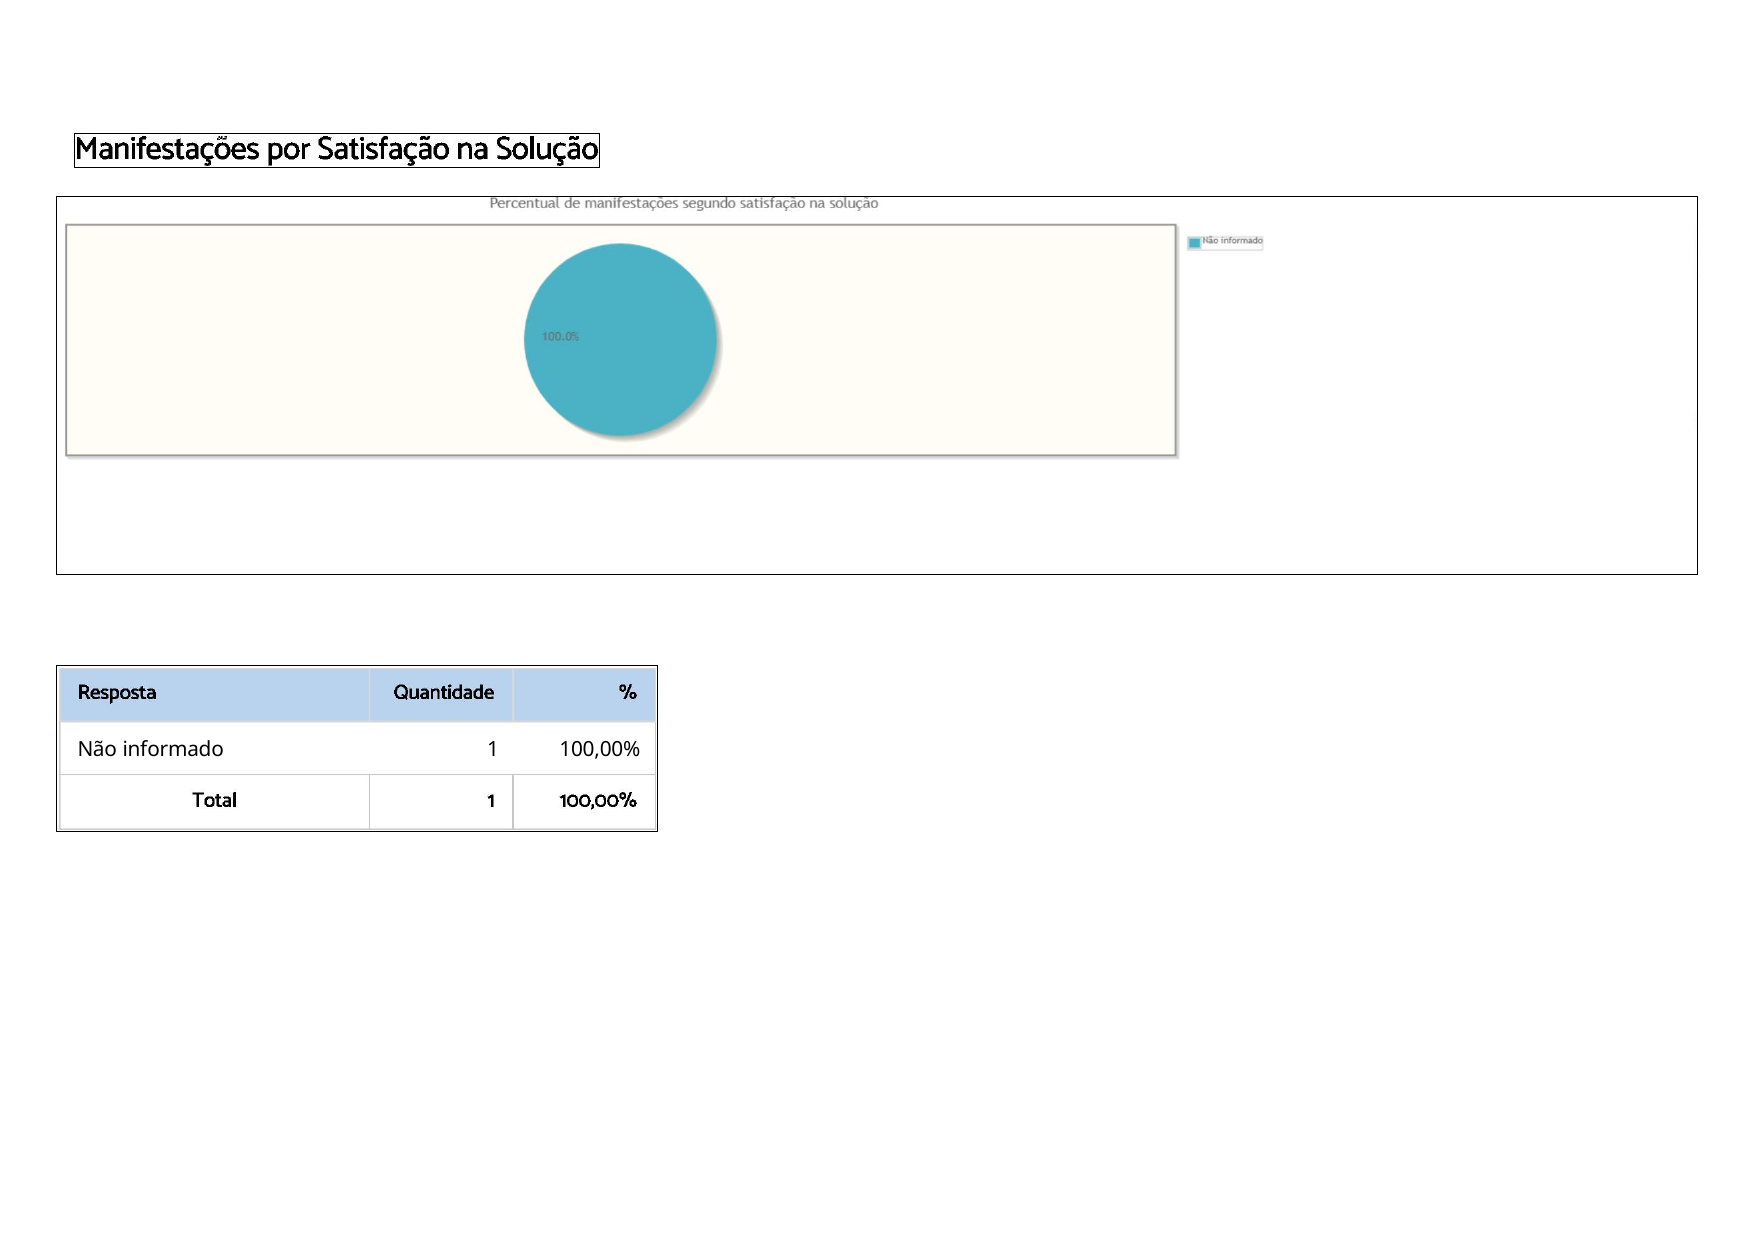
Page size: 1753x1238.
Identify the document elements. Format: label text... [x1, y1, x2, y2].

text 1 [487, 729, 519, 763]
picture [57, 197, 1697, 574]
text Não informado [77, 729, 232, 763]
picture [57, 666, 657, 831]
text 100,00% [559, 729, 661, 763]
picture [75, 134, 599, 167]
